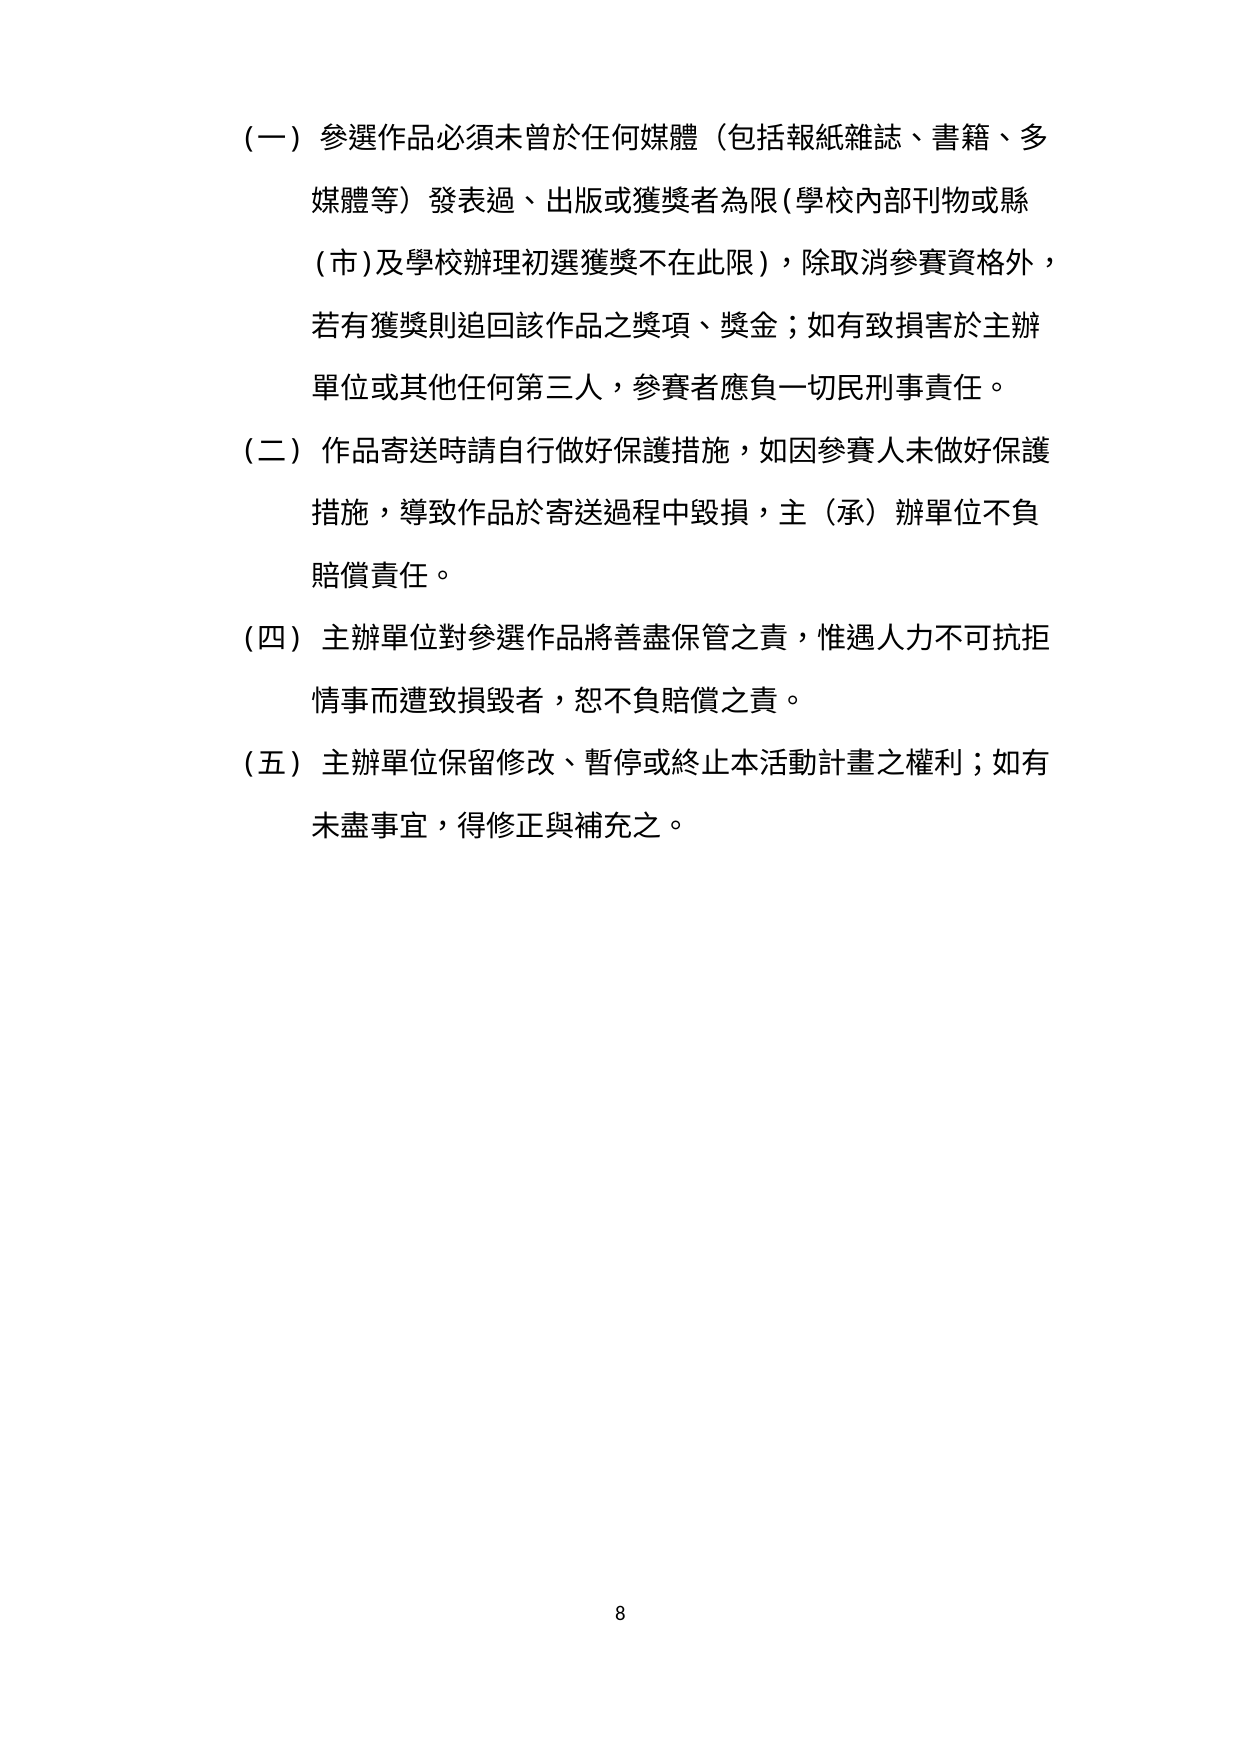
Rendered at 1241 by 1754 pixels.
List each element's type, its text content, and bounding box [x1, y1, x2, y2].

text (四) 主辦單位對參選作品將善盡保管之責，惟遇人力不可抗拒情事而遭致損毀者，恕不負賠償之責。 [240, 594, 1053, 719]
text (一) 參選作品必須未曾於任何媒體（包括報紙雜誌、書籍、多媒體等）發表過、出版或獲獎者為限(學校內部刊物或縣(市)及學校辦理初選獲獎不在此限)，除取消參賽資格外，若有獲獎則追回該作品之獎項、獎金；如有致損害於主辦單位或其他任何第三人，參賽者應負一切民刑事責任。 [240, 94, 1053, 407]
text (二) 作品寄送時請自行做好保護措施，如因參賽人未做好保護措施，導致作品於寄送過程中毀損，主（承）辦單位不負賠償責任。 [240, 407, 1053, 594]
text (五) 主辦單位保留修改、暫停或終止本活動計畫之權利；如有未盡事宜，得修正與補充之。 [240, 719, 1053, 844]
